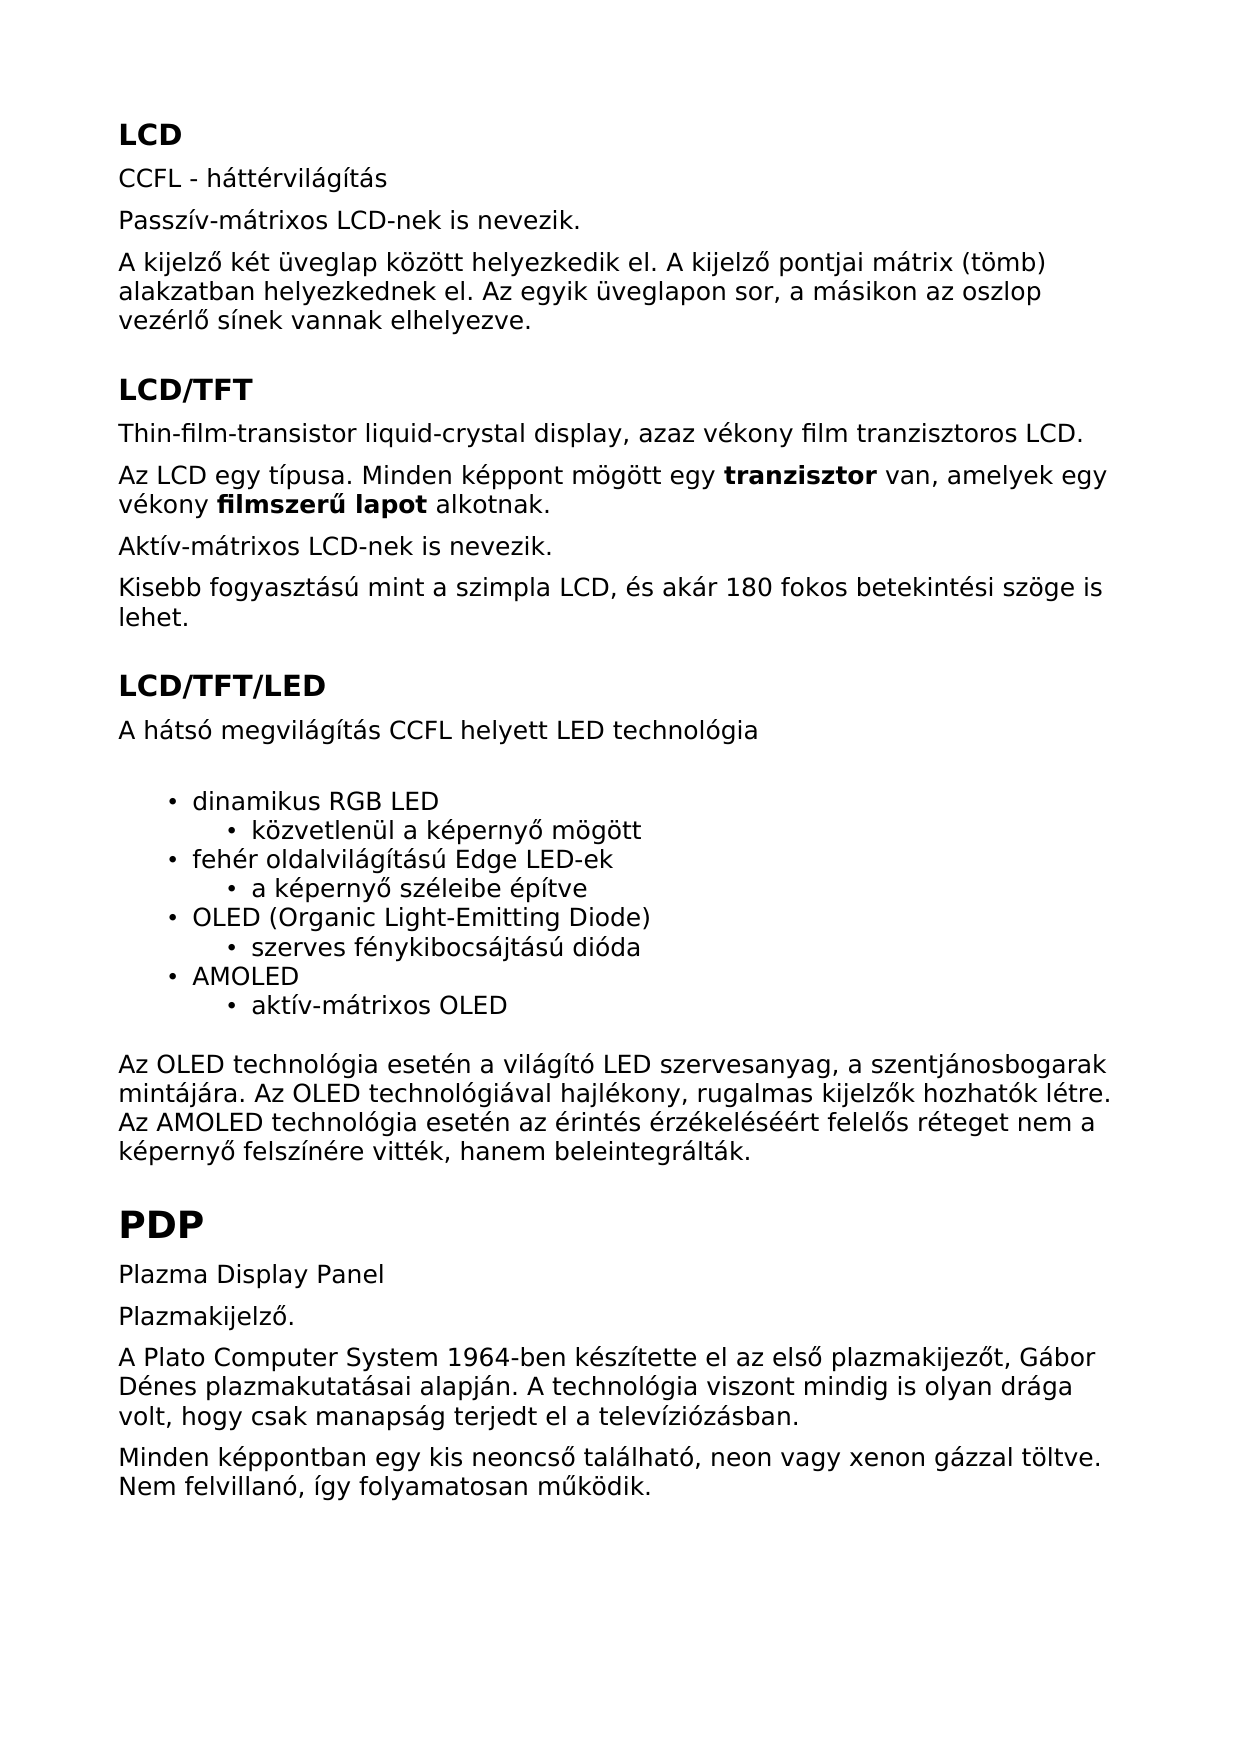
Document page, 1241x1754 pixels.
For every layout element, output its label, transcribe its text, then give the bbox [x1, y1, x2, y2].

text Az OLED technológia esetén a világító LED szervesanyag, a szentjánosbogarak mintájára. Az OLED technológiával hajlékony, rugalmas kijelzők hozhatók létre. Az AMOLED technológia esetén az érintés érzékeléséért felelős réteget nem a képernyő felszínére vitték, hanem beleintegrálták. [118, 1050, 1122, 1166]
subtitle LCD [118, 118, 1122, 152]
list fehér oldalvilágítású Edge LED-ek [177, 845, 1122, 874]
text A kijelző két üveglap között helyezkedik el. A kijelző pontjai mátrix (tömb) alakzatban helyezkednek el. Az egyik üveglapon sor, a másikon az oszlop vezérlő sínek vannak elhelyezve. [118, 248, 1122, 335]
text Minden képpontban egy kis neoncső található, neon vagy xenon gázzal töltve. Nem felvillanó, így folyamatosan működik. [118, 1443, 1122, 1502]
list dinamikus RGB LED [177, 787, 1122, 816]
subtitle LCD/TFT/LED [118, 669, 1122, 703]
text A Plato Computer System 1964-ben készítette el az első plazmakijezőt, Gábor Dénes plazmakutatásai alapján. A technológia viszont mindig is olyan drága volt, hogy csak manapság terjedt el a televíziózásban. [118, 1343, 1122, 1431]
text CCFL - háttérvilágítás [118, 164, 1122, 194]
subtitle LCD/TFT [118, 373, 1122, 407]
list aktív-mátrixos OLED [236, 991, 1122, 1020]
text Passzív-mátrixos LCD-nek is nevezik. [118, 206, 1122, 235]
text Plazma Display Panel [118, 1260, 1122, 1289]
list AMOLED [177, 962, 1122, 991]
list a képernyő széleibe építve [236, 874, 1122, 904]
text Az LCD egy típusa. Minden képpont mögött egy tranzisztor van, amelyek egy vékony filmszerű lapot alkotnak. [118, 461, 1122, 519]
text Kisebb fogyasztású mint a szimpla LCD, és akár 180 fokos betekintési szöge is lehet. [118, 573, 1122, 632]
subtitle PDP [118, 1204, 1122, 1248]
text Thin-film-transistor liquid-crystal display, azaz vékony film tranzisztoros LCD. [118, 419, 1122, 448]
text Aktív-mátrixos LCD-nek is nevezik. [118, 532, 1122, 561]
text Plazmakijelző. [118, 1302, 1122, 1331]
text A hátsó megvilágítás CCFL helyett LED technológia [118, 716, 1122, 745]
list közvetlenül a képernyő mögött [236, 816, 1122, 845]
list szerves fénykibocsájtású dióda [236, 933, 1122, 962]
list OLED (Organic Light-Emitting Diode) [177, 904, 1122, 933]
